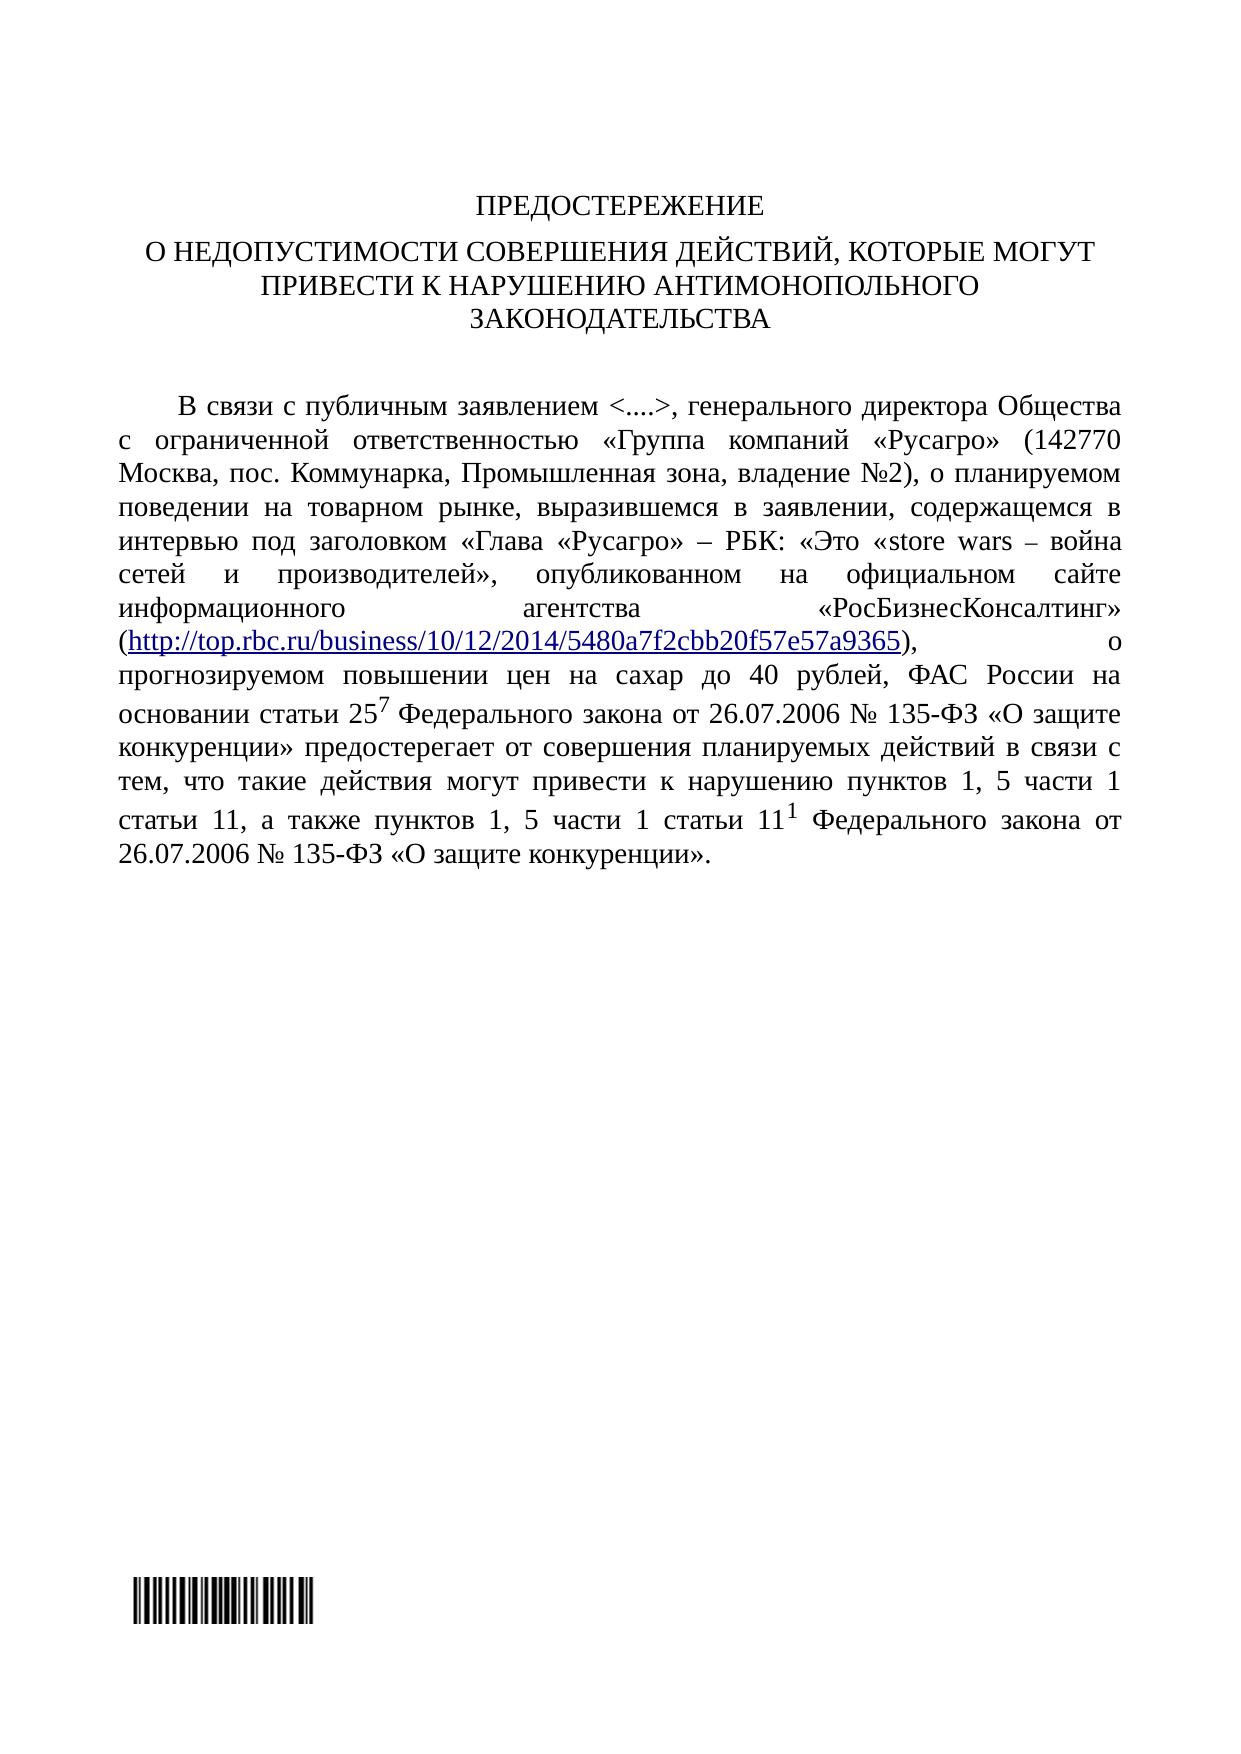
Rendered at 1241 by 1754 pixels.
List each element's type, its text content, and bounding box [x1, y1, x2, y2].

text В связи с публичным заявлением <....>, генерального директора Общества с ограниченной ответственностью «Группа компаний «Русагро» (142770 Москва, пос. Коммунарка, Промышленная зона, владение №2), о планируемом поведении на товарном рынке, выразившемся в заявлении, содержащемся в интервью под заголовком «Глава «Русагро» – РБК: «Это «store wars – война сетей и производителей», опубликованном на официальном сайте информационного агентства «РосБизнесКонсалтинг» (http://top.rbc.ru/business/10/12/2014/5480a7f2cbb20f57e57a9365), о прогнозируемом повышении цен на сахар до 40 рублей, ФАС России на основании статьи 257 Федерального закона от 26.07.2006 № 135-ФЗ «О защите конкуренции» предостерегает от совершения планируемых действий в связи с тем, что такие действия могут привести к нарушению пунктов 1, 5 части 1 статьи 11, а также пунктов 1, 5 части 1 статьи 111 Федерального закона от 26.07.2006 № 135-ФЗ «О защите конкуренции». [118, 388, 1122, 869]
text ПРЕДОСТЕРЕЖЕНИЕ [118, 188, 1122, 222]
text О НЕДОПУСТИМОСТИ СОВЕРШЕНИЯ ДЕЙСТВИЙ, КОТОРЫЕ МОГУТ ПРИВЕСТИ К НАРУШЕНИЮ АНТИМОНОПОЛЬНОГО ЗАКОНОДАТЕЛЬСТВА [118, 234, 1122, 335]
picture [118, 1577, 331, 1624]
